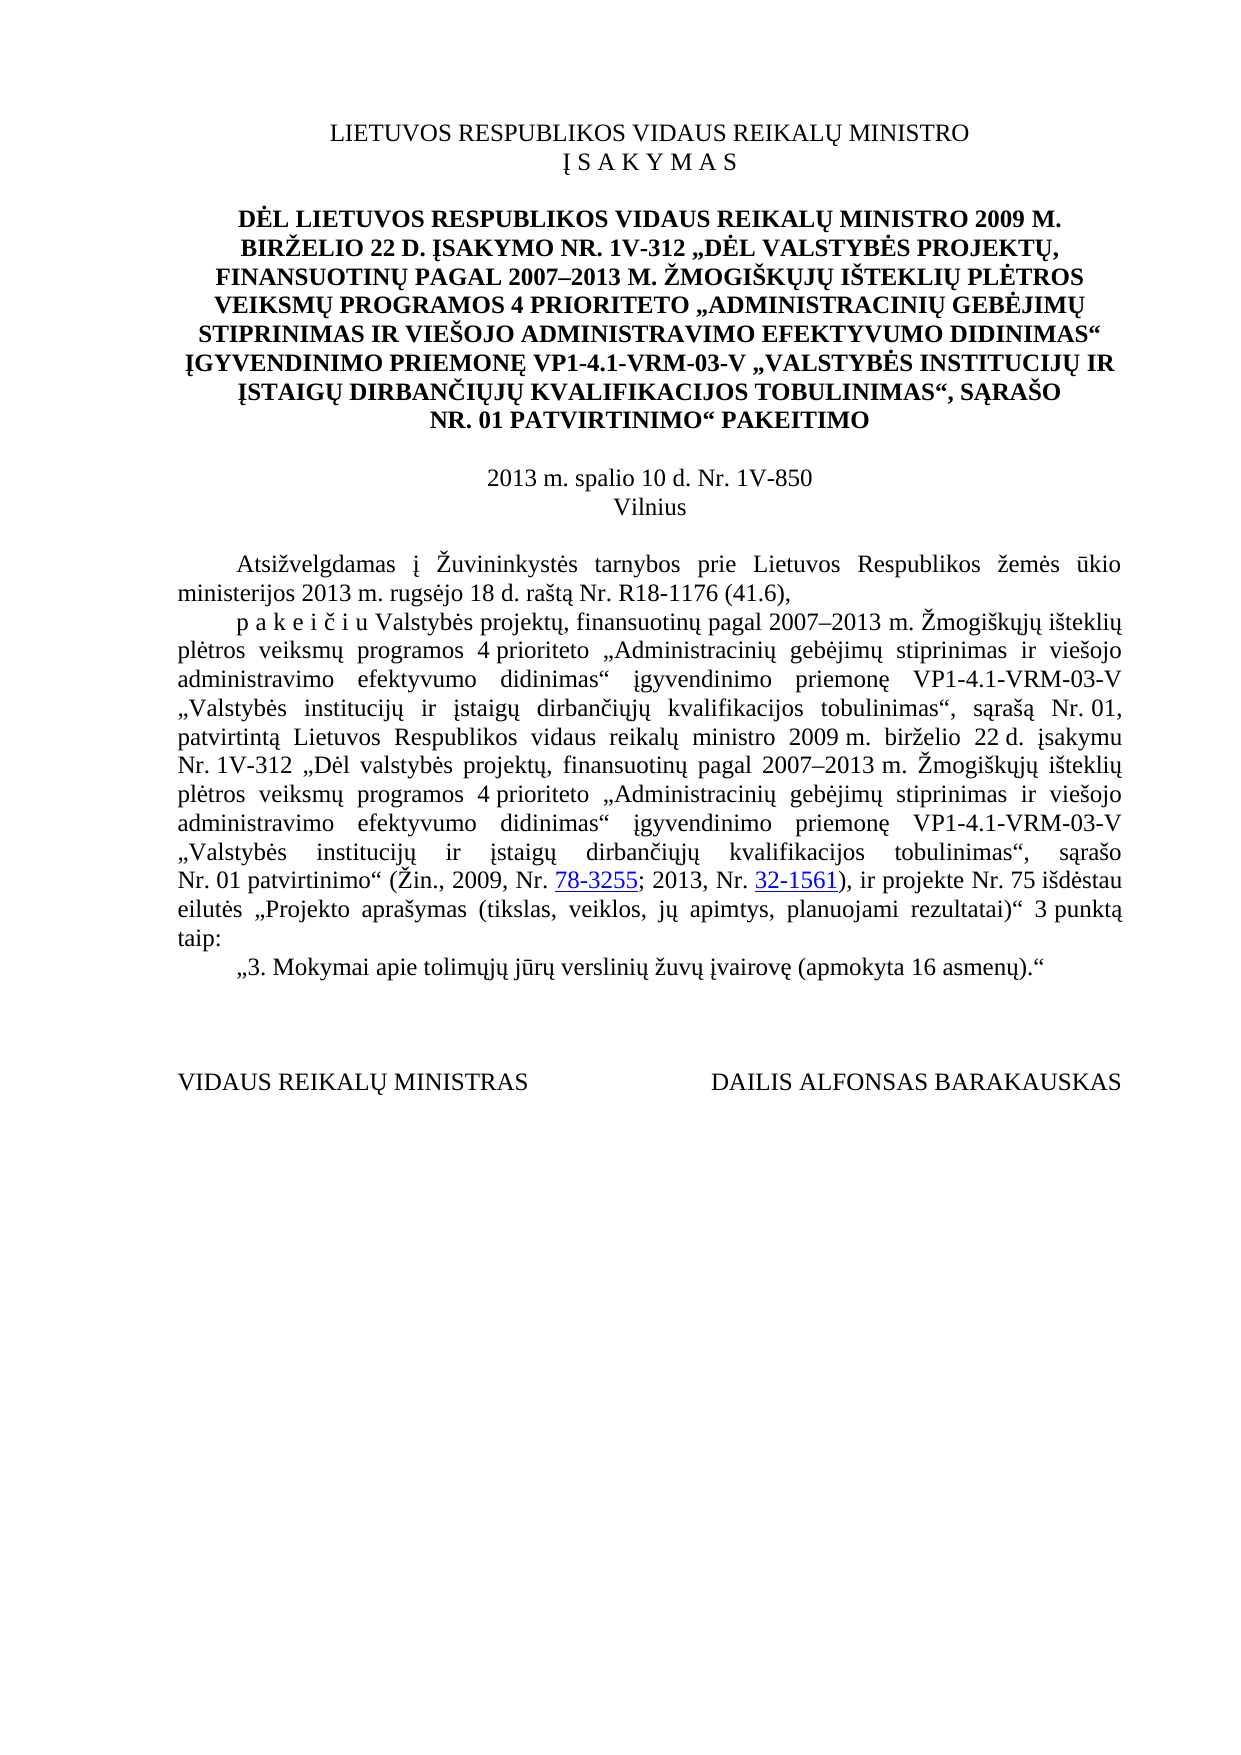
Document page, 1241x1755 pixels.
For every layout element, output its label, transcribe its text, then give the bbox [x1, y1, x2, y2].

text p a k e i č i u Valstybės projektų, finansuotinų pagal 2007–2013 m. Žmogiškųjų išteklių plėtros veiksmų programos 4 prioriteto „Administracinių gebėjimų stiprinimas ir viešojo administravimo efektyvumo didinimas“ įgyvendinimo priemonę VP1-4.1-VRM-03-V „Valstybės institucijų ir įstaigų dirbančiųjų kvalifikacijos tobulinimas“, sąrašą Nr. 01, patvirtintą Lietuvos Respublikos vidaus reikalų ministro 2009 m. birželio 22 d. įsakymu Nr. 1V-312 „Dėl valstybės projektų, finansuotinų pagal 2007–2013 m. Žmogiškųjų išteklių plėtros veiksmų programos 4 prioriteto „Administracinių gebėjimų stiprinimas ir viešojo administravimo efektyvumo didinimas“ įgyvendinimo priemonę VP1-4.1-VRM-03-V „Valstybės institucijų ir įstaigų dirbančiųjų kvalifikacijos tobulinimas“, sąrašo Nr. 01 patvirtinimo“ (Žin., 2009, Nr. 78-3255; 2013, Nr. 32-1561), ir projekte Nr. 75 išdėstau eilutės „Projekto aprašymas (tikslas, veiklos, jų apimtys, planuojami rezultatai)“ 3 punktą taip: [177, 607, 1122, 952]
text „3. Mokymai apie tolimųjų jūrų verslinių žuvų įvairovę (apmokyta 16 asmenų).“ [177, 952, 1122, 981]
text Į S A K Y M A S [177, 147, 1122, 176]
text Atsižvelgdamas į Žuvininkystės tarnybos prie Lietuvos Respublikos žemės ūkio ministerijos 2013 m. rugsėjo 18 d. raštą Nr. R18-1176 (41.6), [177, 549, 1122, 607]
text DĖL LIETUVOS RESPUBLIKOS VIDAUS REIKALŲ MINISTRO 2009 M. BIRŽELIO 22 D. ĮSAKYMO Nr. 1V-312 „DĖL VALSTYBĖS PROJEKTŲ, FINANSUOTINŲ PAGAL 2007–2013 M. Žmogiškųjų išteklių plėtros veiksmų programos 4 prioriteto „Administracinių gebėjimų stiprinimas ir viešojo administravimo efektyvumo didinimas“ ĮGYVENDINIMO priemonĘ VP1-4.1-VRM-03-V „VALSTYBĖS INSTITUCIJŲ IR ĮSTAIGŲ DIRBANČIŲJŲ KVALIFIKACIJOS TOBULINIMAS“, SĄRAŠO Nr. 01 PATVIRTINIMO“ PAKEITIMO [177, 204, 1122, 434]
text Vilnius [177, 492, 1122, 521]
text 2013 m. spalio 10 d. Nr. 1V-850 [177, 463, 1122, 492]
text LIETUVOS RESPUBLIKOS VIDAUS REIKALŲ MINISTRO [177, 118, 1122, 147]
text Vidaus reikalų ministras Dailis Alfonsas Barakauskas [177, 1067, 1122, 1096]
